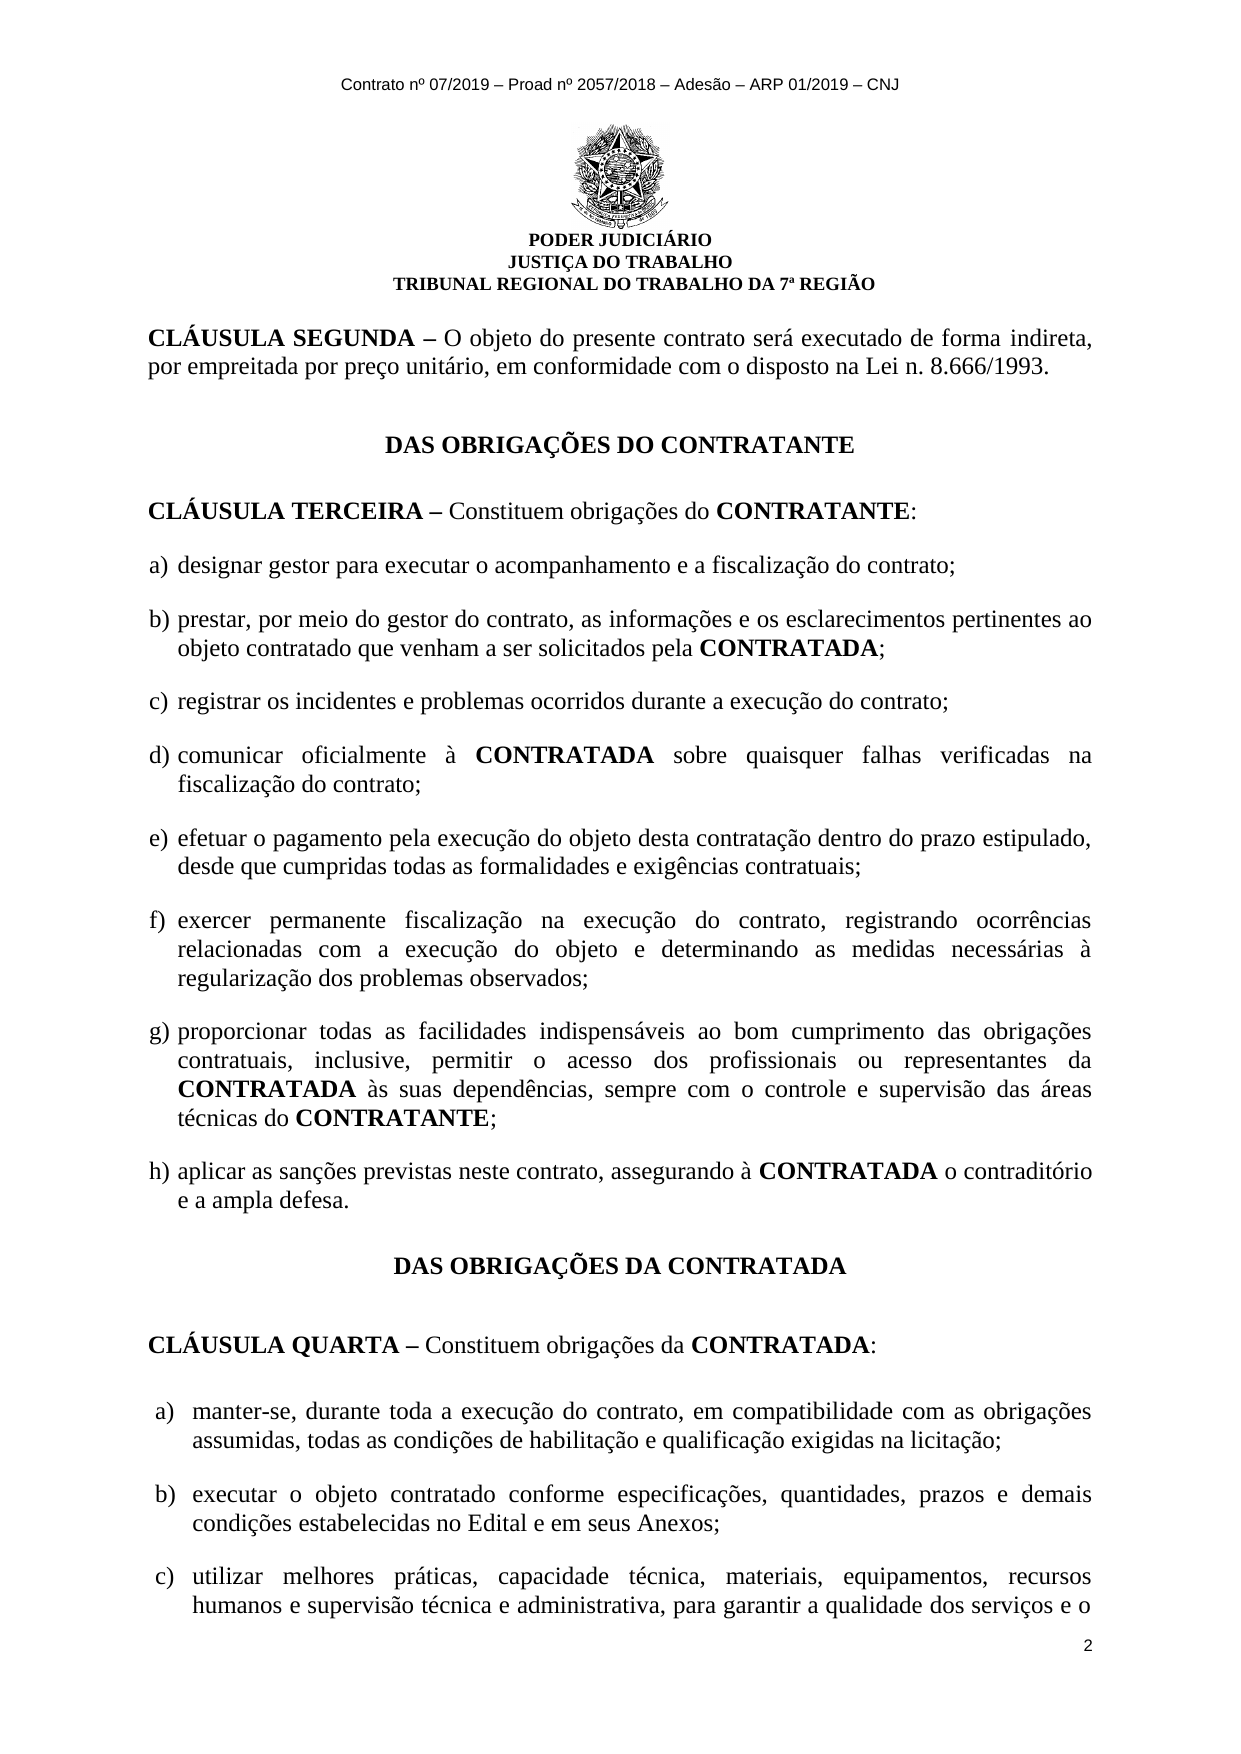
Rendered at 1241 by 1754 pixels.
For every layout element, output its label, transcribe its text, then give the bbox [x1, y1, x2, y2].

list manter-se, durante toda a execução do contrato, em compatibilidade com as obrigações assumidas, todas as condições de habilitação e qualificação exigidas na licitação; [155, 1396, 1092, 1454]
list comunicar oficialmente à CONTRATADA sobre quaisquer falhas verificadas na fiscalização do contrato; [149, 740, 1092, 798]
text DAS OBRIGAÇÕES DO CONTRATANTE [148, 430, 1092, 459]
text CLÁUSULA TERCEIRA – Constituem obrigações do CONTRATANTE: [148, 496, 1092, 525]
list aplicar as sanções previstas neste contrato, assegurando à CONTRATADA o contraditório e a ampla defesa. [149, 1156, 1092, 1214]
text CLÁUSULA SEGUNDA – O objeto do presente contrato será executado de forma indireta, por empreitada por preço unitário, em conformidade com o disposto na Lei n. 8.666/1993. [148, 323, 1092, 380]
text DAS OBRIGAÇÕES DA CONTRATADA [148, 1251, 1092, 1280]
text CLÁUSULA QUARTA – Constituem obrigações da CONTRATADA: [148, 1330, 1092, 1359]
list exercer permanente fiscalização na execução do contrato, registrando ocorrências relacionadas com a execução do objeto e determinando as medidas necessárias à regularização dos problemas observados; [149, 905, 1092, 991]
list designar gestor para executar o acompanhamento e a fiscalização do contrato; [149, 550, 1092, 579]
list executar o objeto contratado conforme especificações, quantidades, prazos e demais condições estabelecidas no Edital e em seus Anexos; [155, 1479, 1092, 1536]
list utilizar melhores práticas, capacidade técnica, materiais, equipamentos, recursos humanos e supervisão técnica e administrativa, para garantir a qualidade dos serviços e o [155, 1561, 1092, 1619]
list prestar, por meio do gestor do contrato, as informações e os esclarecimentos pertinentes ao objeto contratado que venham a ser solicitados pela CONTRATADA; [149, 604, 1092, 661]
list registrar os incidentes e problemas ocorridos durante a execução do contrato; [149, 686, 1092, 715]
list efetuar o pagamento pela execução do objeto desta contratação dentro do prazo estipulado, desde que cumpridas todas as formalidades e exigências contratuais; [149, 823, 1092, 880]
list proporcionar todas as facilidades indispensáveis ao bom cumprimento das obrigações contratuais, inclusive, permitir o acesso dos profissionais ou representantes da CONTRATADA às suas dependências, sempre com o controle e supervisão das áreas técnicas do CONTRATANTE; [149, 1016, 1092, 1131]
